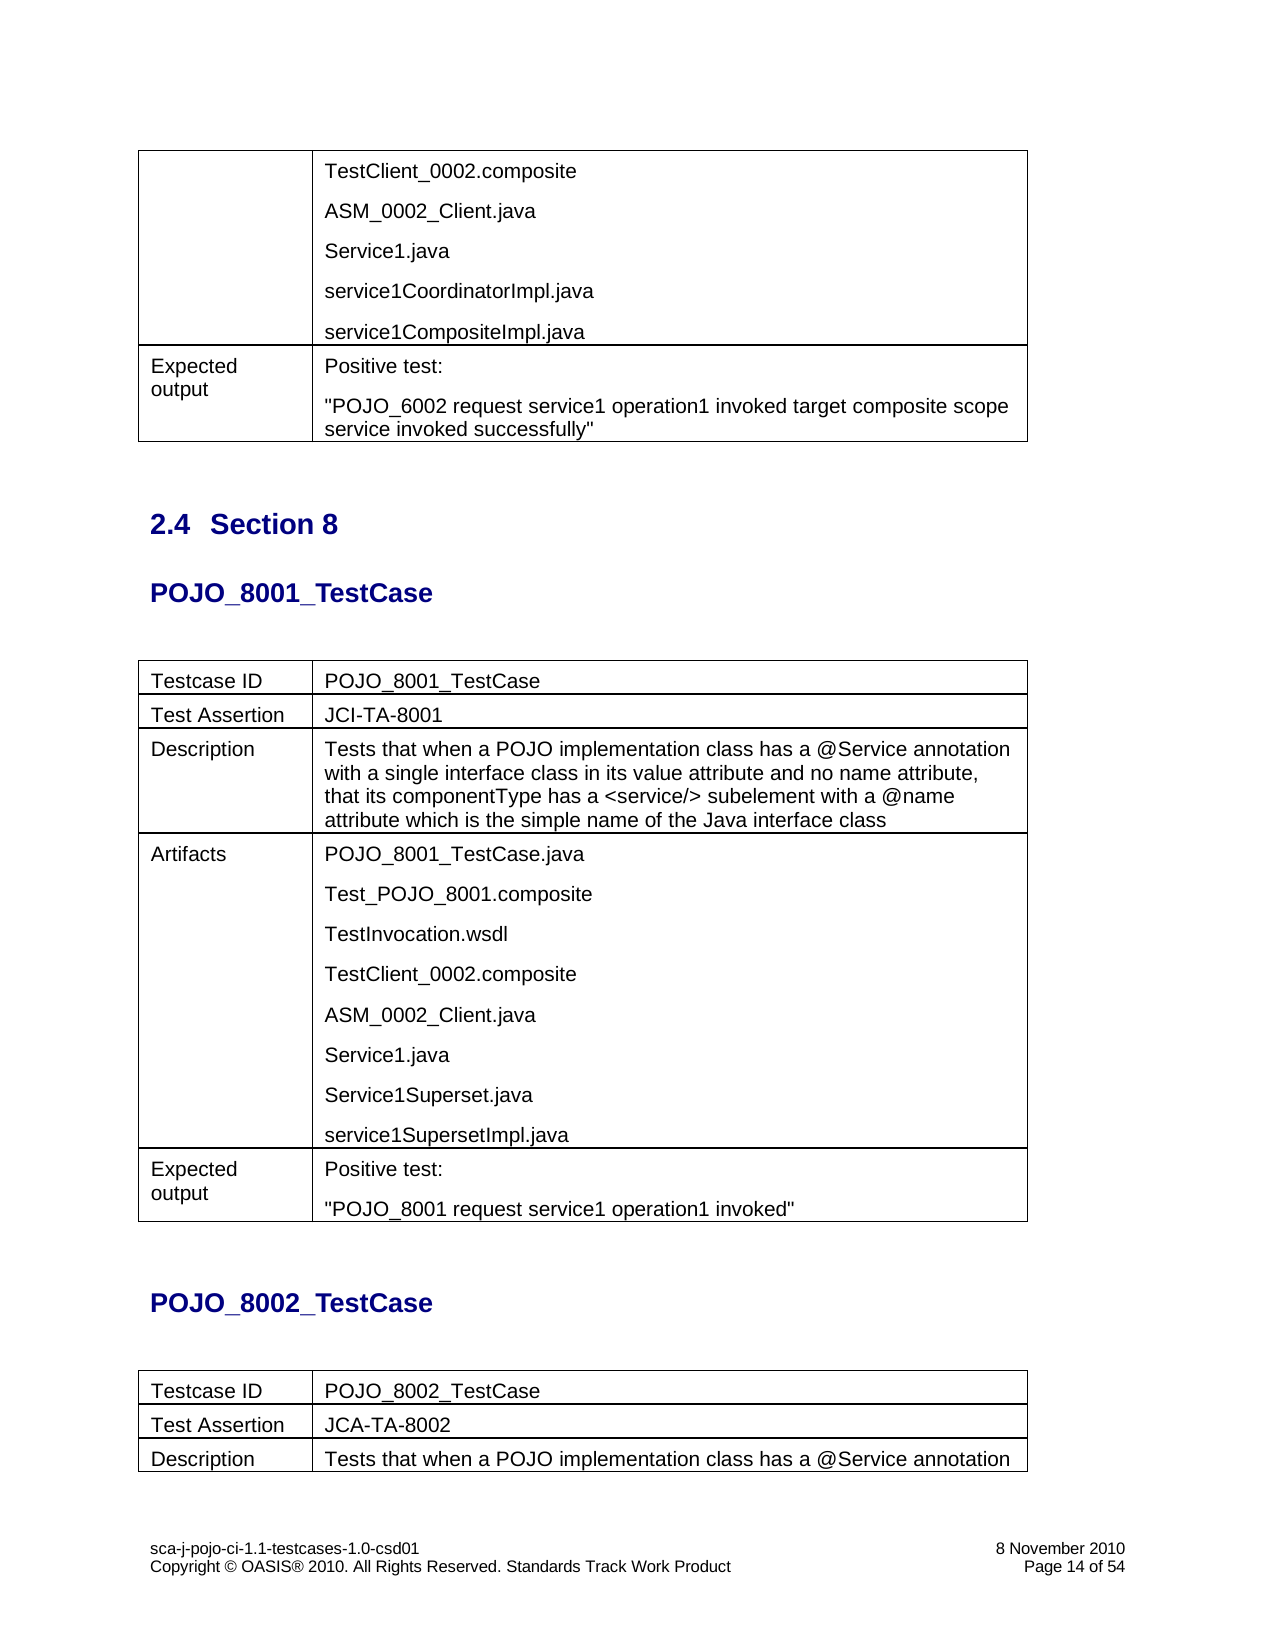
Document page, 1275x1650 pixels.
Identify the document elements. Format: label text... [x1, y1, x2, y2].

table_cell Expected output [139, 346, 312, 441]
table_header POJO_8001_TestCase [313, 661, 1027, 693]
table_cell TestClient_0002.composite ASM_0002_Client.java Service1.java service1CoordinatorImpl.java service1CompositeImpl.java [313, 151, 1027, 344]
subtitle Section 8 [150, 508, 1125, 540]
subtitle POJO_8002_TestCase [150, 1288, 1125, 1318]
table_cell POJO_8001_TestCase.java Test_POJO_8001.composite TestInvocation.wsdl TestClient_0002.composite ASM_0002_Client.java Service1.java Service1Superset.java service1SupersetImpl.java [313, 834, 1027, 1147]
table_cell Description [139, 1439, 312, 1471]
table_cell [139, 151, 312, 344]
table_cell JCA-TA-8002 [313, 1405, 1027, 1437]
table_cell Tests that when a POJO implementation class has a @Service annotation [313, 1439, 1027, 1471]
table_cell Test Assertion [139, 695, 312, 727]
table_cell Positive test: "POJO_6002 request service1 operation1 invoked target composite scope service invoked successfully" [313, 346, 1027, 441]
table_cell Expected output [139, 1149, 312, 1221]
table_header POJO_8002_TestCase [313, 1371, 1027, 1403]
table_cell Test Assertion [139, 1405, 312, 1437]
table_header Testcase ID [139, 661, 312, 693]
table_cell JCI-TA-8001 [313, 695, 1027, 727]
table_cell Tests that when a POJO implementation class has a @Service annotation with a single interface class in its value attribute and no name attribute, that its componentType has a <service/> subelement with a @name attribute which is the simple name of the Java interface class [313, 729, 1027, 832]
table_cell Positive test: "POJO_8001 request service1 operation1 invoked" [313, 1149, 1027, 1221]
table_cell Artifacts [139, 834, 312, 1147]
subtitle POJO_8001_TestCase [150, 578, 1125, 608]
table_header Testcase ID [139, 1371, 312, 1403]
table_cell Description [139, 729, 312, 832]
